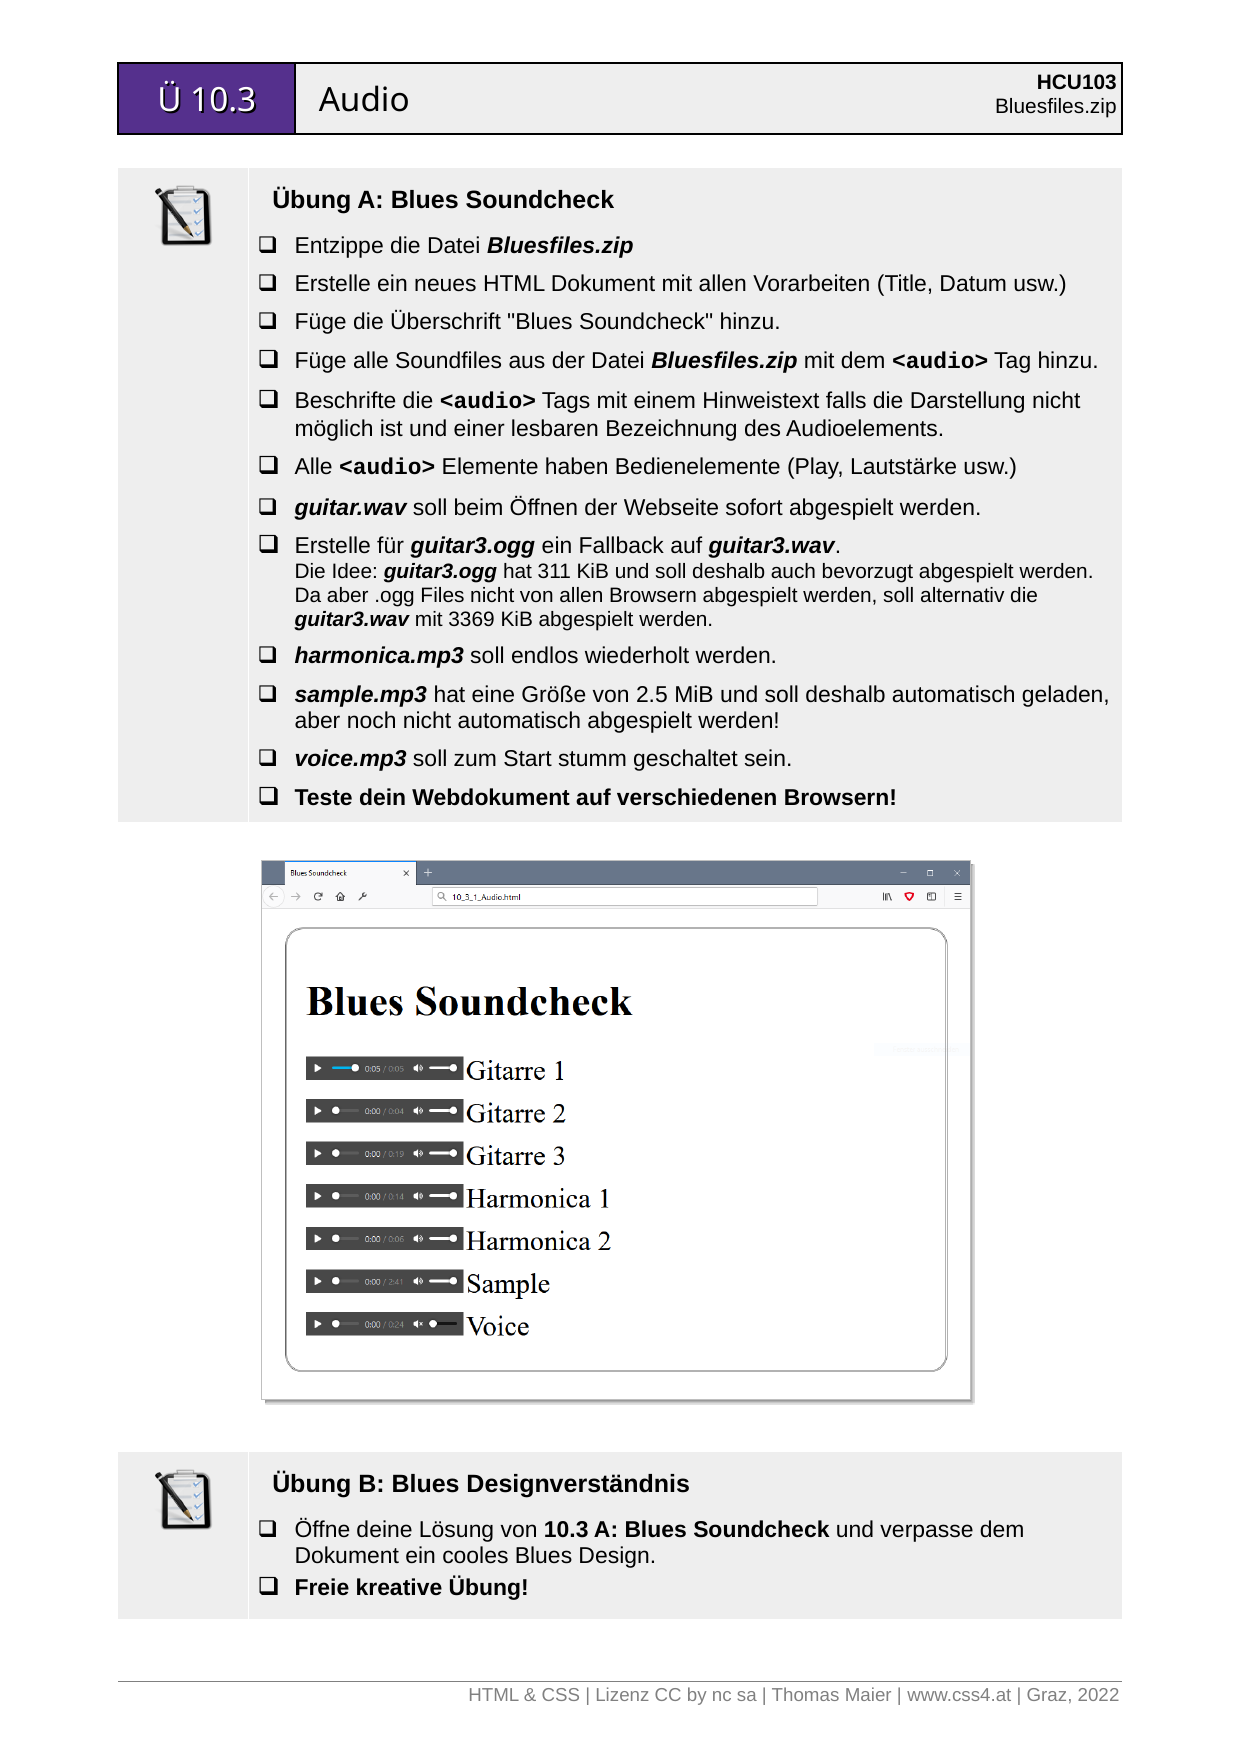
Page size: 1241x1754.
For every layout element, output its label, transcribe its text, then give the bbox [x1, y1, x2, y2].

picture [262, 861, 970, 1399]
table_header [118, 168, 248, 822]
table_header [118, 1452, 248, 1619]
table_header Audio [296, 64, 885, 133]
table_header Ü 10.3 [119, 64, 294, 133]
table_header HCU103 Bluesfiles.zip [885, 64, 1121, 133]
picture [153, 185, 214, 246]
table_header Übung A: Blues Soundcheck Entzippe die Datei Bluesfiles.zip Erstelle ein neues HTML Dokument mit allen Vorarbeiten (Title, Datum usw.) Füge die Überschrift "Blues Soundcheck" hinzu. Füge alle Soundfiles aus der Datei Bluesfiles.zip mit dem <audio> Tag hinzu. Beschrifte die <audio> Tags mit einem Hinweistext falls die Darstellung nicht möglich ist und einer lesbaren Bezeichnung des Audioelements. Alle <audio> Elemente haben Bedienelemente (Play, Lautstärke usw.) guitar.wav soll beim Öffnen der Webseite sofort abgespielt werden. Erstelle für guitar3.ogg ein Fallback auf guitar3.wav. Die Idee: guitar3.ogg hat 311 KiB und soll deshalb auch bevorzugt abgespielt werden. Da aber .ogg Files nicht von allen Browsern abgespielt werden, soll alternativ die guitar3.wav mit 3369 KiB abgespielt werden. harmonica.mp3 soll endlos wiederholt werden. sample.mp3 hat eine Größe von 2.5 MiB und soll deshalb automatisch geladen, aber noch nicht automatisch abgespielt werden! voice.mp3 soll zum Start stumm geschaltet sein. Teste dein Webdokument auf verschiedenen Browsern! [249, 168, 1122, 822]
picture [153, 1469, 214, 1530]
table_header Übung B: Blues Designverständnis Öffne deine Lösung von 10.3 A: Blues Soundcheck und verpasse dem Dokument ein cooles Blues Design. Freie kreative Übung! [249, 1452, 1122, 1619]
